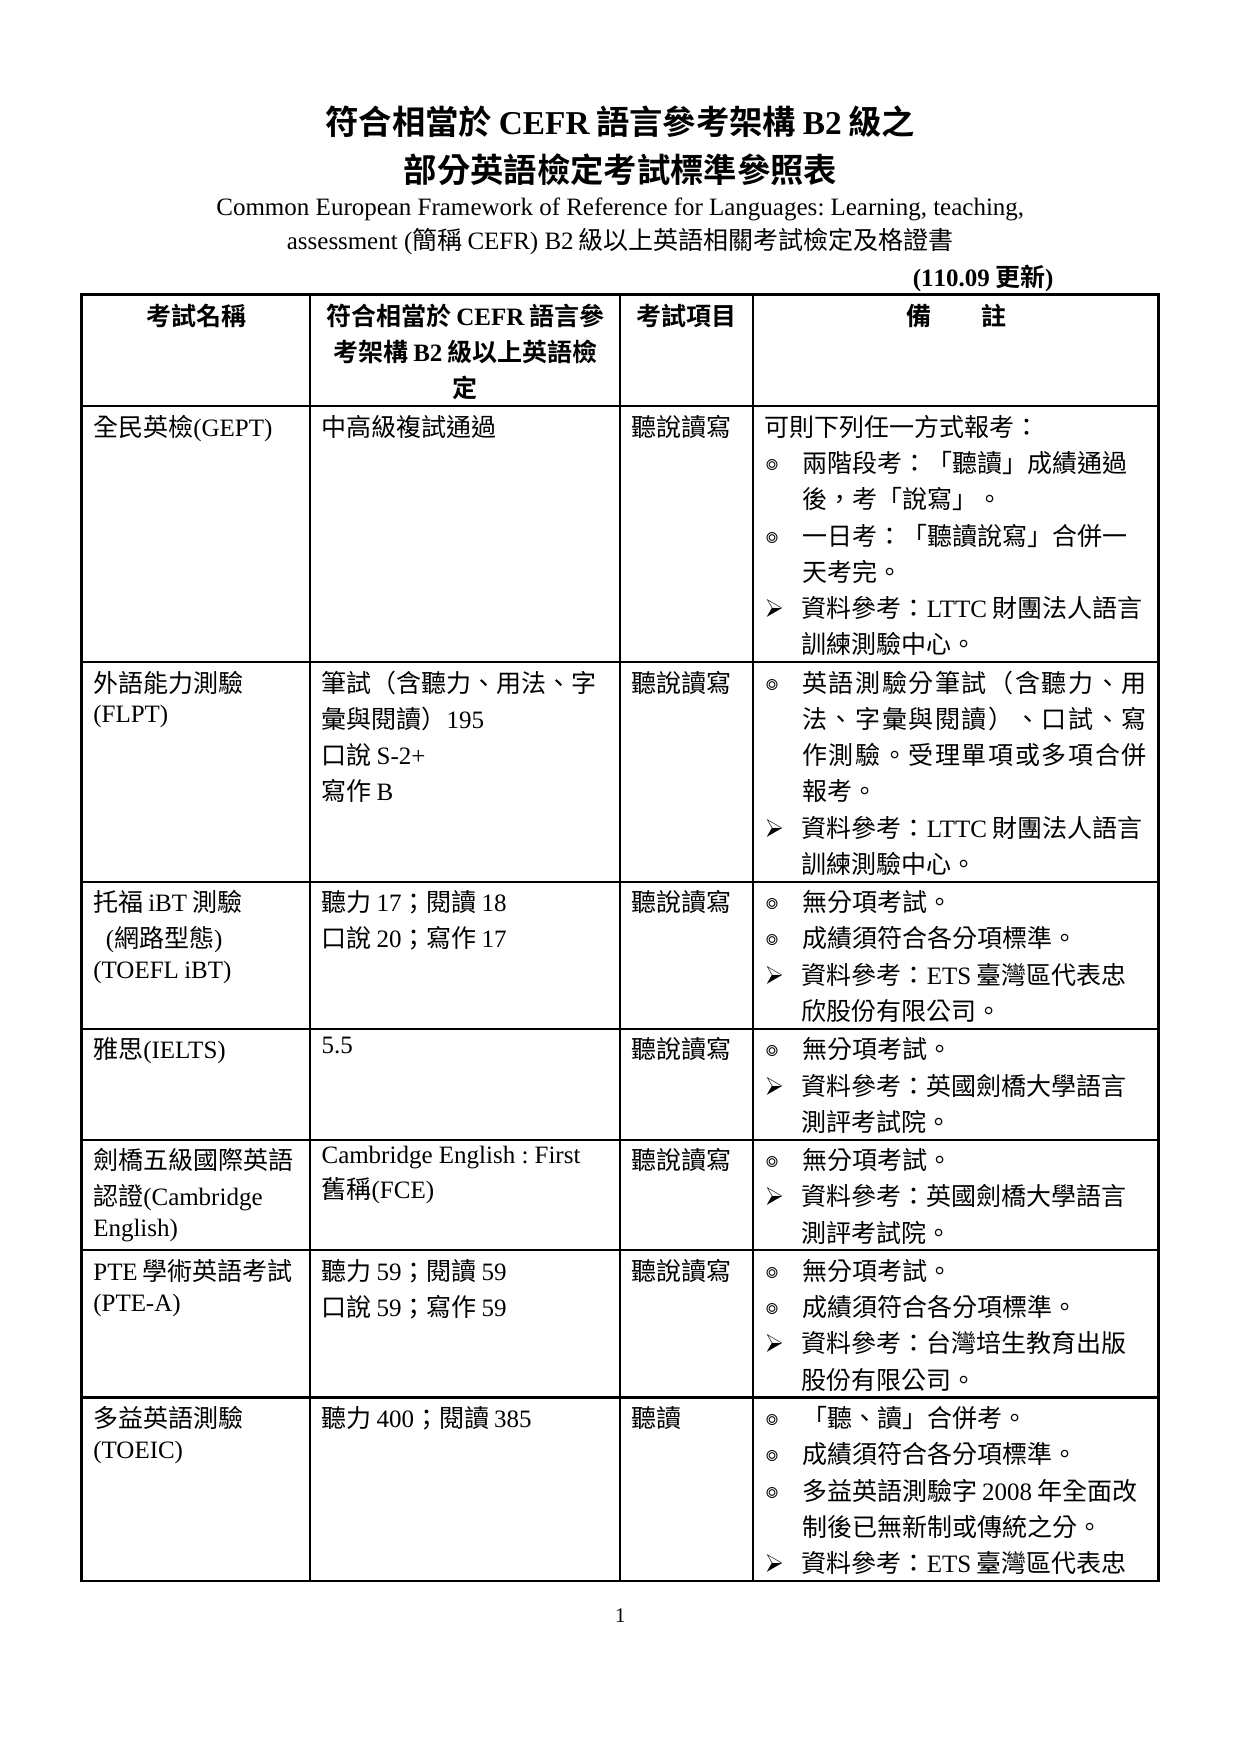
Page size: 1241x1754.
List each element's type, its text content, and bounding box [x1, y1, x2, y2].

table_cell 聽讀 [621, 1399, 752, 1580]
table_cell 聽說讀寫 [621, 1030, 752, 1138]
table_cell 劍橋五級國際英語認證(Cambridge English) [83, 1141, 309, 1249]
table_cell 托福iBT測驗 (網路型態) (TOEFL iBT) [83, 883, 309, 1028]
text 符合相當於CEFR語言參考架構B2級之 [187, 96, 1053, 144]
table_cell 5.5 [311, 1030, 619, 1138]
text 部分英語檢定考試標準參照表 [187, 144, 1053, 192]
subtitle (110.09更新) [187, 257, 1053, 293]
table_cell 聽說讀寫 [621, 663, 752, 881]
table_cell 聽力59；閱讀59 口說59；寫作59 [311, 1251, 619, 1396]
table_header 考試項目 [621, 296, 752, 405]
table_cell PTE學術英語考試(PTE-A) [83, 1251, 309, 1396]
table_header 符合相當於CEFR語言參考架構B2級以上英語檢定 [311, 296, 619, 405]
table_cell 無分項考試。 成績須符合各分項標準。 資料參考：台灣培生教育出版股份有限公司。 [754, 1251, 1157, 1396]
table_cell 聽力400；閱讀385 [311, 1399, 619, 1580]
table_cell 聽力17；閱讀18 口說20；寫作17 [311, 883, 619, 1028]
table_cell 筆試（含聽力、用法、字彙與閱讀）195 口說S-2+ 寫作B [311, 663, 619, 881]
table_cell Cambridge English : First 舊稱(FCE) [311, 1141, 619, 1249]
table_cell 中高級複試通過 [311, 407, 619, 661]
table_cell 雅思(IELTS) [83, 1030, 309, 1138]
table_cell 無分項考試。 成績須符合各分項標準。 資料參考：ETS臺灣區代表忠欣股份有限公司。 [754, 883, 1157, 1028]
table_cell 多益英語測驗(TOEIC) [83, 1399, 309, 1580]
table_cell 英語測驗分筆試（含聽力、用法、字彙與閱讀）、口試、寫作測驗。受理單項或多項合併報考。 資料參考：LTTC財團法人語言訓練測驗中心。 [754, 663, 1157, 881]
table_cell 無分項考試。 資料參考：英國劍橋大學語言測評考試院。 [754, 1030, 1157, 1138]
table_cell 聽說讀寫 [621, 1251, 752, 1396]
table_cell 可則下列任一方式報考： 兩階段考：「聽讀」成績通過後，考「說寫」。 一日考：「聽讀說寫」合併一天考完。 資料參考：LTTC財團法人語言訓練測驗中心。 [754, 407, 1157, 661]
table_cell 聽說讀寫 [621, 1141, 752, 1249]
table_cell 全民英檢(GEPT) [83, 407, 309, 661]
table_cell 「聽、讀」合併考。 成績須符合各分項標準。 多益英語測驗字2008年全面改制後已無新制或傳統之分。 資料參考：ETS臺灣區代表忠 [754, 1399, 1157, 1580]
table_cell 無分項考試。 資料參考：英國劍橋大學語言測評考試院。 [754, 1141, 1157, 1249]
table_cell 聽說讀寫 [621, 883, 752, 1028]
table_header 備 註 [754, 296, 1157, 405]
table_header 考試名稱 [83, 296, 309, 405]
subtitle Common European Framework of Reference for Languages: Learning, teaching, assessment (簡稱CEFR) B2級以上英語相關考試檢定及格證書 [187, 192, 1053, 257]
table_cell 外語能力測驗(FLPT) [83, 663, 309, 881]
table_cell 聽說讀寫 [621, 407, 752, 661]
